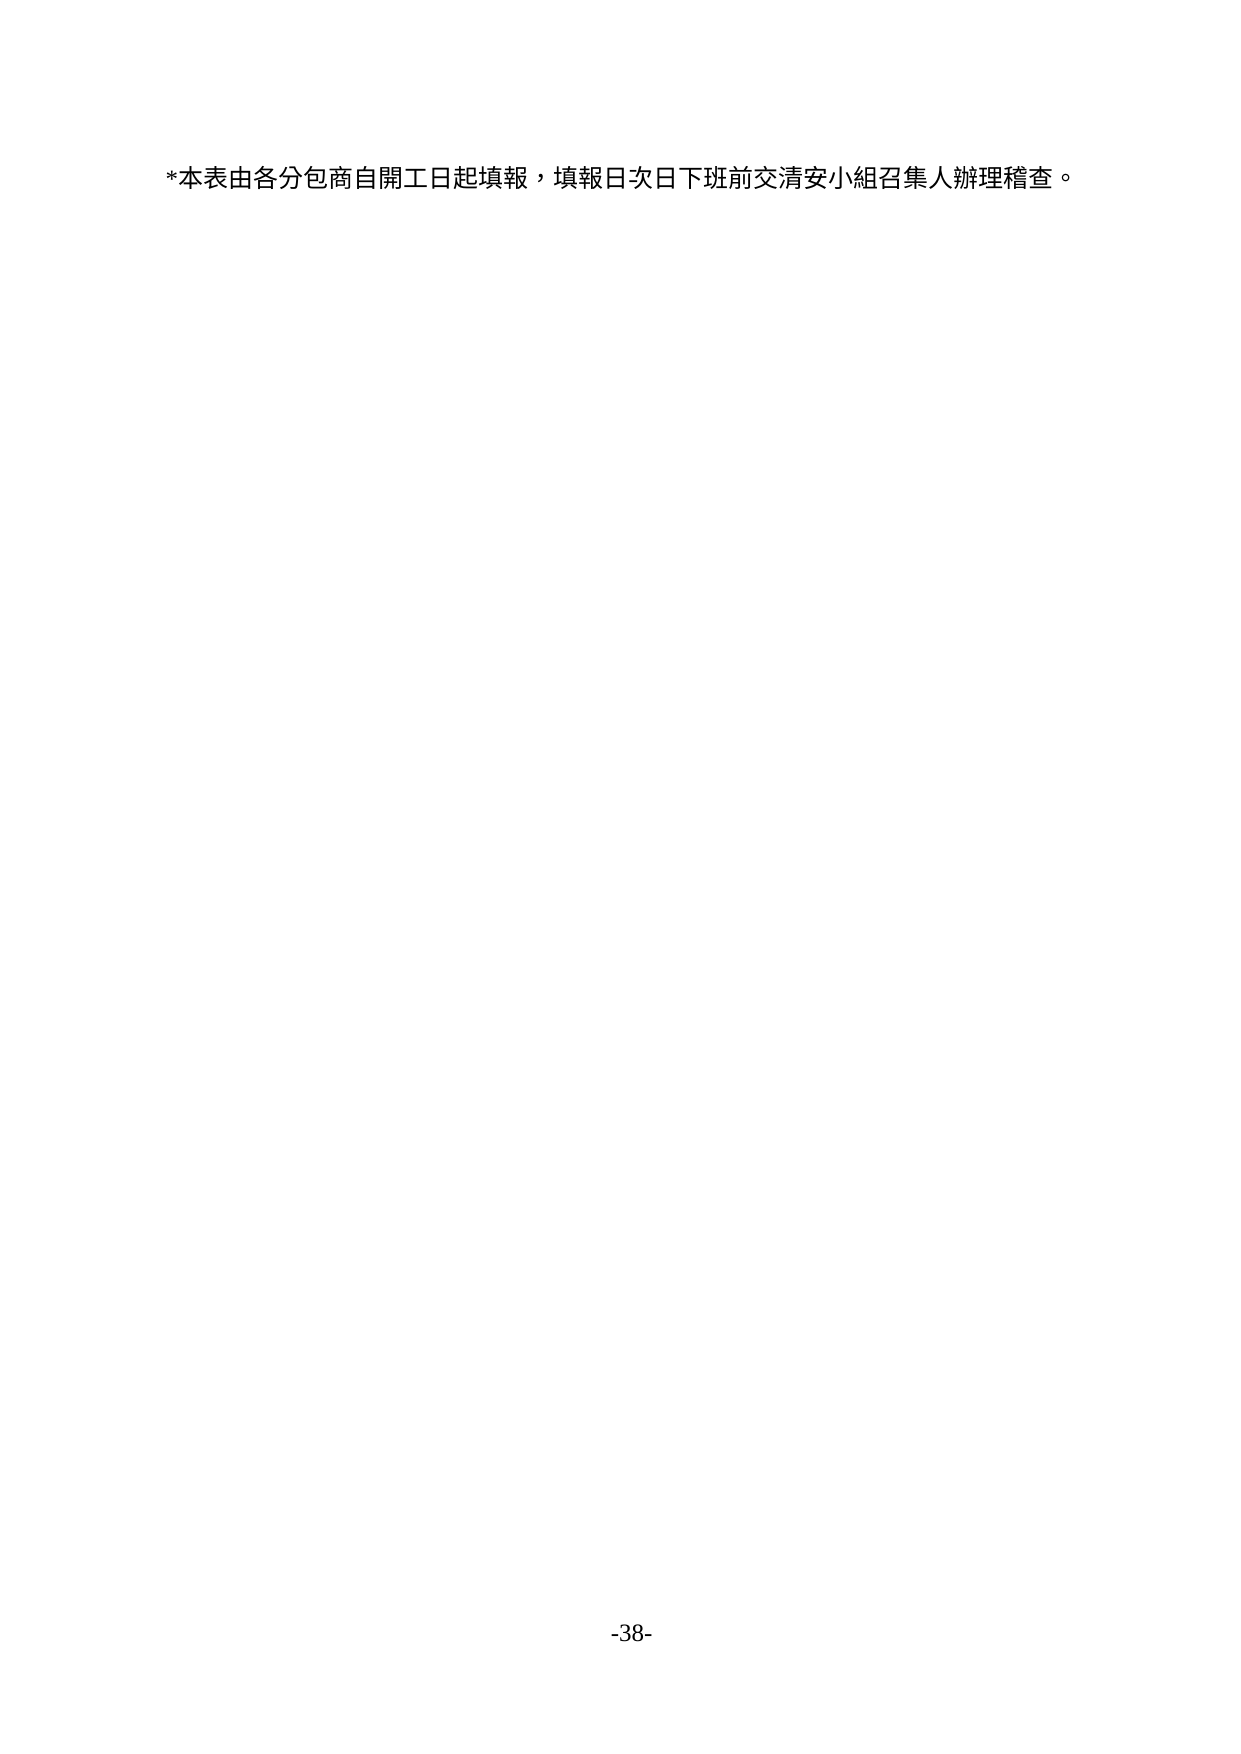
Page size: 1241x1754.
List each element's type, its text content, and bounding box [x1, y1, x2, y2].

text *本表由各分包商自開工日起填報，填報日次日下班前交清安小組召集人辦理稽查。 [165, 158, 1151, 194]
